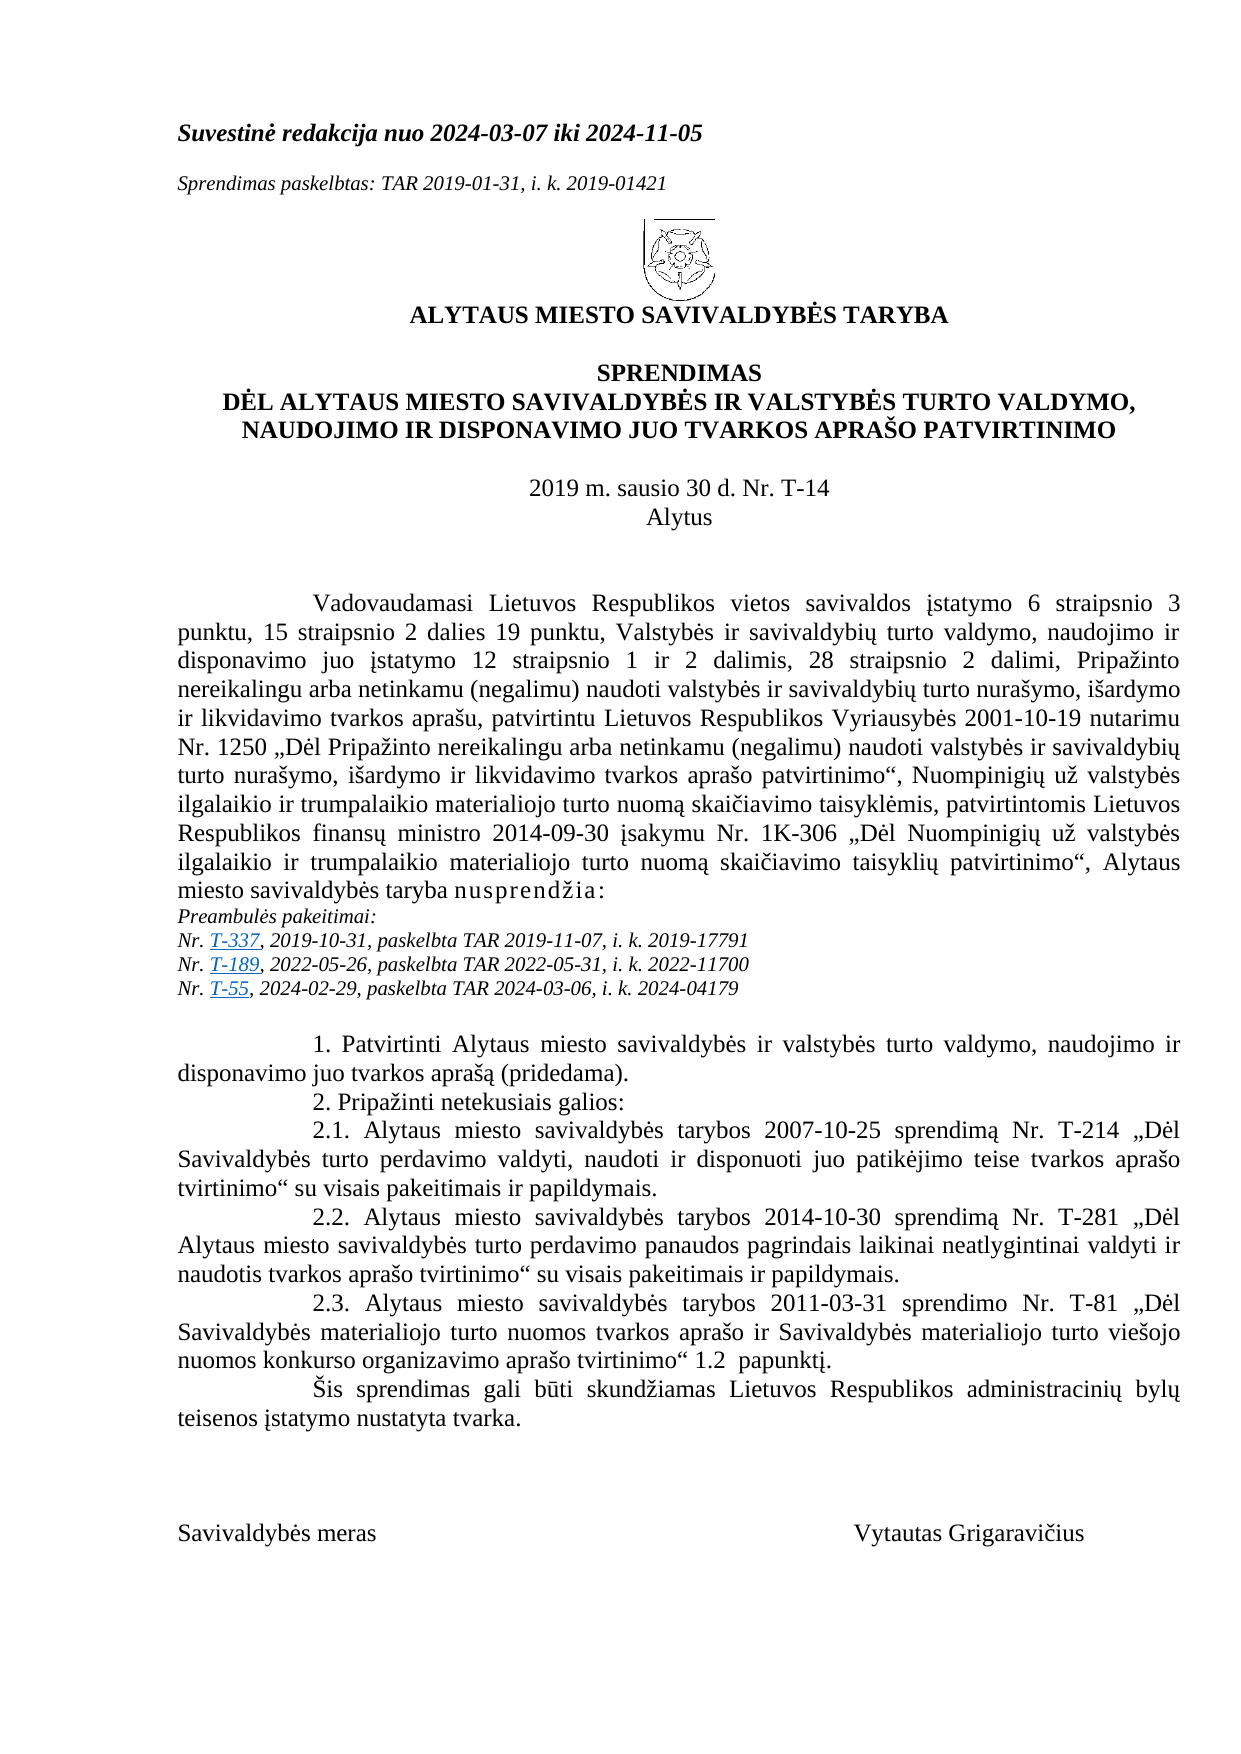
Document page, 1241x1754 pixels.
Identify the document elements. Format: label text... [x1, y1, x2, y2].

text Nr. T-189, 2022-05-26, paskelbta TAR 2022-05-31, i. k. 2022-11700 [177, 952, 1181, 976]
text 2.1. Alytaus miesto savivaldybės tarybos 2007-10-25 sprendimą Nr. T-214 „Dėl Savivaldybės turto perdavimo valdyti, naudoti ir disponuoti juo patikėjimo teise tvarkos aprašo tvirtinimo“ su visais pakeitimais ir papildymais. [177, 1115, 1181, 1202]
text SPRENDIMAS [177, 358, 1181, 387]
text Savivaldybės meras Vytautas Grigaravičius [177, 1518, 1181, 1547]
text 2.3. Alytaus miesto savivaldybės tarybos 2011-03-31 sprendimo Nr. T-81 „Dėl Savivaldybės materialiojo turto nuomos tvarkos aprašo ir Savivaldybės materialiojo turto viešojo nuomos konkurso organizavimo aprašo tvirtinimo“ 1.2 papunktį. [177, 1288, 1181, 1374]
text 1. Patvirtinti Alytaus miesto savivaldybės ir valstybės turto valdymo, naudojimo ir disponavimo juo tvarkos aprašą (pridedama). [177, 1029, 1181, 1087]
text Alytus [177, 502, 1181, 530]
text Šis sprendimas gali būti skundžiamas Lietuvos Respublikos administracinių bylų teisenos įstatymo nustatyta tvarka. [177, 1374, 1181, 1432]
text Vadovaudamasi Lietuvos Respublikos vietos savivaldos įstatymo 6 straipsnio 3 punktu, 15 straipsnio 2 dalies 19 punktu, Valstybės ir savivaldybių turto valdymo, naudojimo ir disponavimo juo įstatymo 12 straipsnio 1 ir 2 dalimis, 28 straipsnio 2 dalimi, Pripažinto nereikalingu arba netinkamu (negalimu) naudoti valstybės ir savivaldybių turto nurašymo, išardymo ir likvidavimo tvarkos aprašu, patvirtintu Lietuvos Respublikos Vyriausybės 2001-10-19 nutarimu Nr. 1250 „Dėl Pripažinto nereikalingu arba netinkamu (negalimu) naudoti valstybės ir savivaldybių turto nurašymo, išardymo ir likvidavimo tvarkos aprašo patvirtinimo“, Nuompinigių už valstybės ilgalaikio ir trumpalaikio materialiojo turto nuomą skaičiavimo taisyklėmis, patvirtintomis Lietuvos Respublikos finansų ministro 2014-09-30 įsakymu Nr. 1K-306 „Dėl Nuompinigių už valstybės ilgalaikio ir trumpalaikio materialiojo turto nuomą skaičiavimo taisyklių patvirtinimo“, Alytaus miesto savivaldybės taryba nusprendžia: [177, 588, 1181, 904]
text Preambulės pakeitimai: [177, 904, 1181, 928]
text Nr. T-55, 2024-02-29, paskelbta TAR 2024-03-06, i. k. 2024-04179 [177, 976, 1181, 1000]
text 2.2. Alytaus miesto savivaldybės tarybos 2014-10-30 sprendimą Nr. T-281 „Dėl Alytaus miesto savivaldybės turto perdavimo panaudos pagrindais laikinai neatlygintinai valdyti ir naudotis tvarkos aprašo tvirtinimo“ su visais pakeitimais ir papildymais. [177, 1202, 1181, 1288]
text DĖL ALYTAUS MIESTO SAVIVALDYBĖS IR VALSTYBĖS TURTO VALDYMO, NAUDOJIMO IR DISPONAVIMO JUO TVARKOS APRAŠO PATVIRTINIMO [177, 387, 1181, 444]
text Suvestinė redakcija nuo 2024-03-07 iki 2024-11-05 [177, 118, 1181, 147]
text Nr. T-337, 2019-10-31, paskelbta TAR 2019-11-07, i. k. 2019-17791 [177, 928, 1181, 952]
text 2019 m. sausio 30 d. Nr. T-14 [177, 473, 1181, 502]
text Sprendimas paskelbtas: TAR 2019-01-31, i. k. 2019-01421 [177, 171, 1181, 195]
text 2. Pripažinti netekusiais galios: [177, 1087, 1181, 1115]
text ALYTAUS MIESTO SAVIVALDYBĖS TARYBA [177, 300, 1181, 329]
